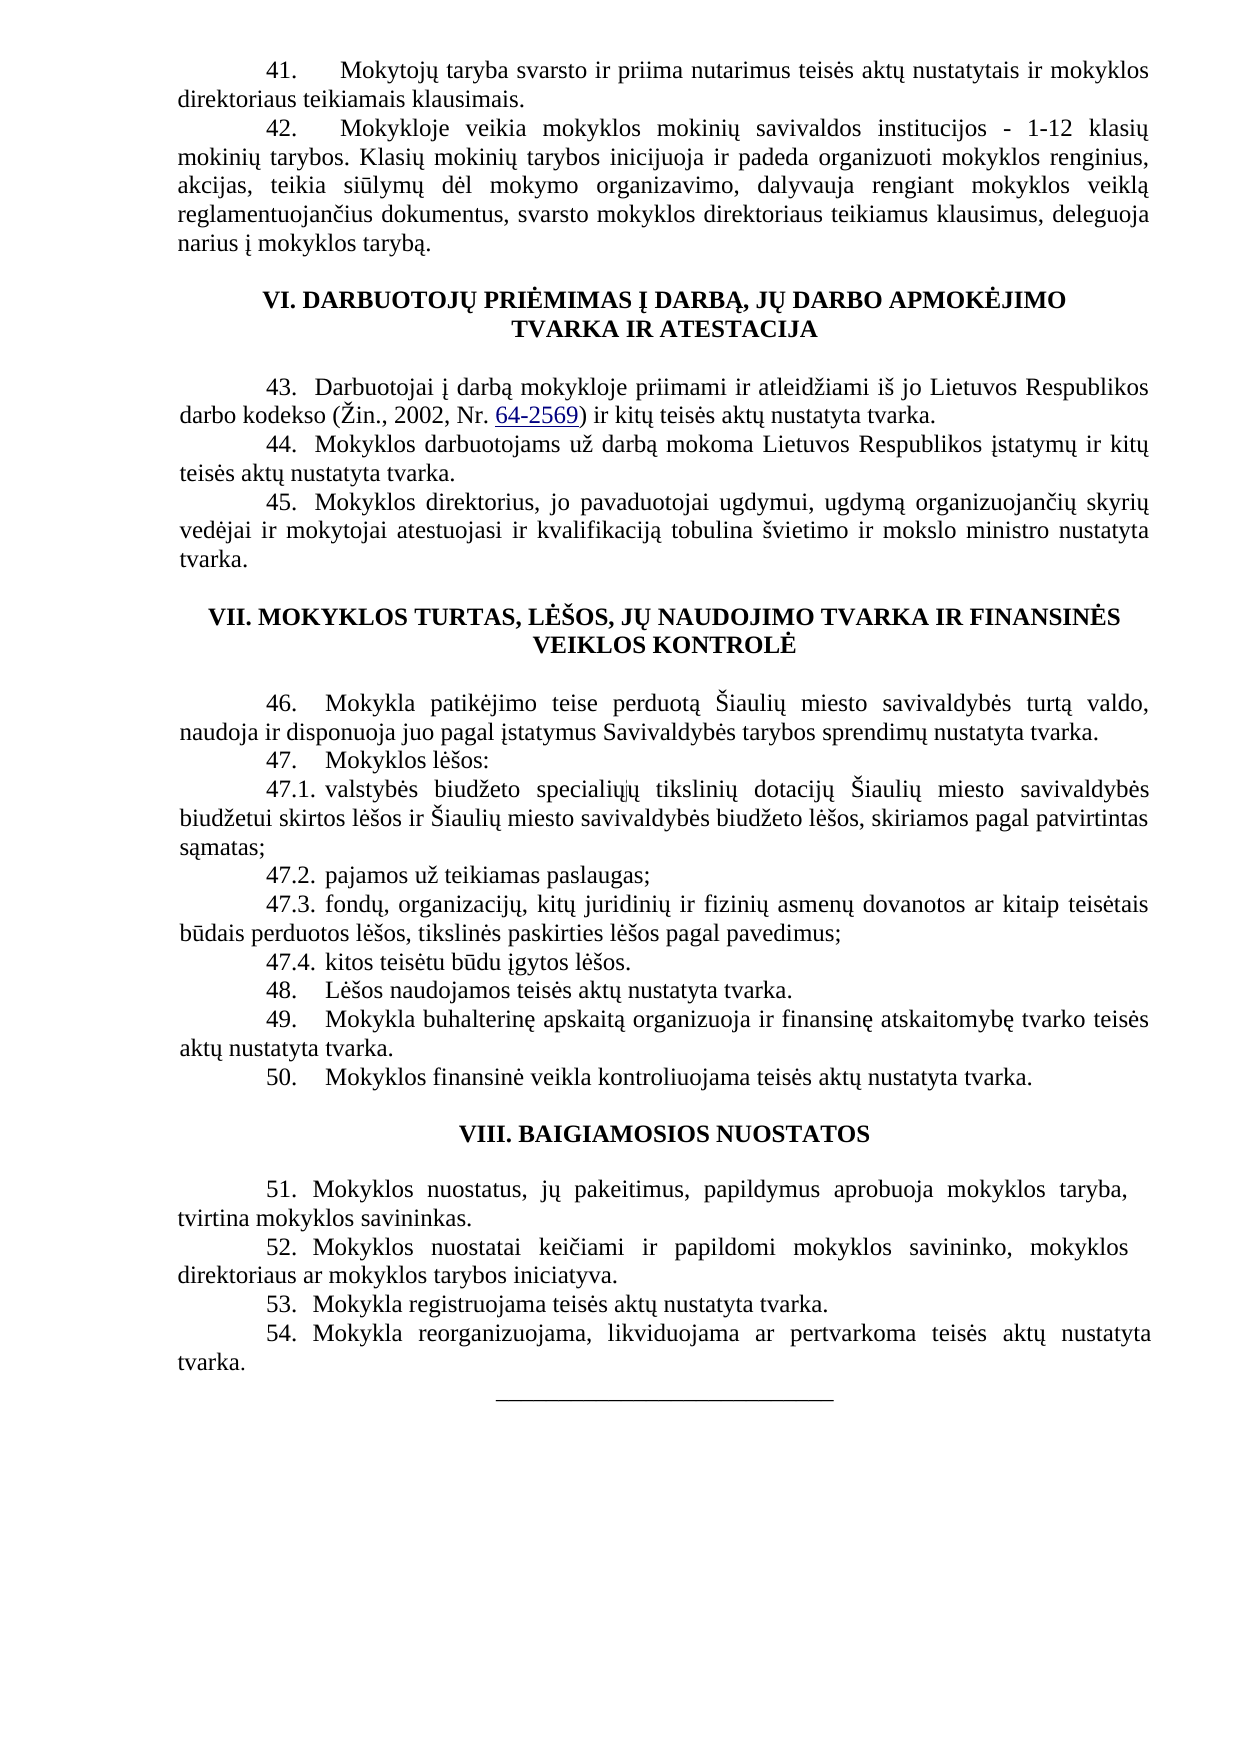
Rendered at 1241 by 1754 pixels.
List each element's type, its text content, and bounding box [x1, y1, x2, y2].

text TVARKA IR ATESTACIJA [177, 314, 1152, 343]
text ___________________________ [177, 1376, 1152, 1404]
text 42. Mokykloje veikia mokyklos mokinių savivaldos institucijos - 1-12 klasių mokinių tarybos. Klasių mokinių tarybos inicijuoja ir padeda organizuoti mokyklos renginius, akcijas, teikia siūlymų dėl mokymo organizavimo, dalyvauja rengiant mokyklos veiklą reglamentuojančius dokumentus, svarsto mokyklos direktoriaus teikiamus klausimus, deleguoja narius į mokyklos tarybą. [177, 113, 1150, 257]
text 54. Mokykla reorganizuojama, likviduojama ar pertvarkoma teisės aktų nustatyta tvarka. [177, 1318, 1152, 1376]
text 52. Mokyklos nuostatai keičiami ir papildomi mokyklos savininko, mokyklos direktoriaus ar mokyklos tarybos iniciatyva. [177, 1232, 1129, 1289]
text VI. DARBUOTOJŲ PRIĖMIMAS Į DARBĄ, JŲ DARBO APMOKĖJIMO [177, 286, 1152, 314]
text 47.4. kitos teisėtu būdu įgytos lėšos. [179, 947, 1152, 976]
text 47.1. valstybės biudžeto specialiųjų tikslinių dotacijų Šiaulių miesto savivaldybės biudžetui skirtos lėšos ir Šiaulių miesto savivaldybės biudžeto lėšos, skiriamos pagal patvirtintas sąmatas; [179, 774, 1150, 861]
text 47. Mokyklos lėšos: [179, 746, 1152, 774]
text 46. Mokykla patikėjimo teise perduotą Šiaulių miesto savivaldybės turtą valdo, naudoja ir disponuoja juo pagal įstatymus Savivaldybės tarybos sprendimų nustatyta tvarka. [179, 688, 1150, 746]
text 48. Lėšos naudojamos teisės aktų nustatyta tvarka. [179, 976, 1152, 1004]
text 50. Mokyklos finansinė veikla kontroliuojama teisės aktų nustatyta tvarka. [179, 1062, 1152, 1091]
text 41. Mokytojų taryba svarsto ir priima nutarimus teisės aktų nustatytais ir mokyklos direktoriaus teikiamais klausimais. [177, 56, 1150, 113]
text 49. Mokykla buhalterinę apskaitą organizuoja ir finansinę atskaitomybę tvarko teisės aktų nustatyta tvarka. [179, 1004, 1150, 1062]
text 45. Mokyklos direktorius, jo pavaduotojai ugdymui, ugdymą organizuojančių skyrių vedėjai ir mokytojai atestuojasi ir kvalifikaciją tobulina švietimo ir mokslo ministro nustatyta tvarka. [179, 487, 1150, 573]
text 47.3. fondų, organizacijų, kitų juridinių ir fizinių asmenų dovanotos ar kitaip teisėtais būdais perduotos lėšos, tikslinės paskirties lėšos pagal pavedimus; [179, 889, 1150, 947]
text 47.2. pajamos už teikiamas paslaugas; [179, 861, 1152, 889]
text 44. Mokyklos darbuotojams už darbą mokoma Lietuvos Respublikos įstatymų ir kitų teisės aktų nustatyta tvarka. [179, 429, 1150, 487]
text VII. MOKYKLOS TURTAS, LĖŠOS, JŲ NAUDOJIMO TVARKA IR FINANSINĖS VEIKLOS KONTROLĖ [177, 602, 1152, 659]
text 53. Mokykla registruojama teisės aktų nustatyta tvarka. [177, 1289, 1152, 1318]
text 43. Darbuotojai į darbą mokykloje priimami ir atleidžiami iš jo Lietuvos Respublikos darbo kodekso (Žin., 2002, Nr. 64-2569) ir kitų teisės aktų nustatyta tvarka. [179, 372, 1150, 429]
text VIII. BAIGIAMOSIOS NUOSTATOS [177, 1119, 1152, 1148]
text 51. Mokyklos nuostatus, jų pakeitimus, papildymus aprobuoja mokyklos taryba, tvirtina mokyklos savininkas. [177, 1174, 1129, 1232]
